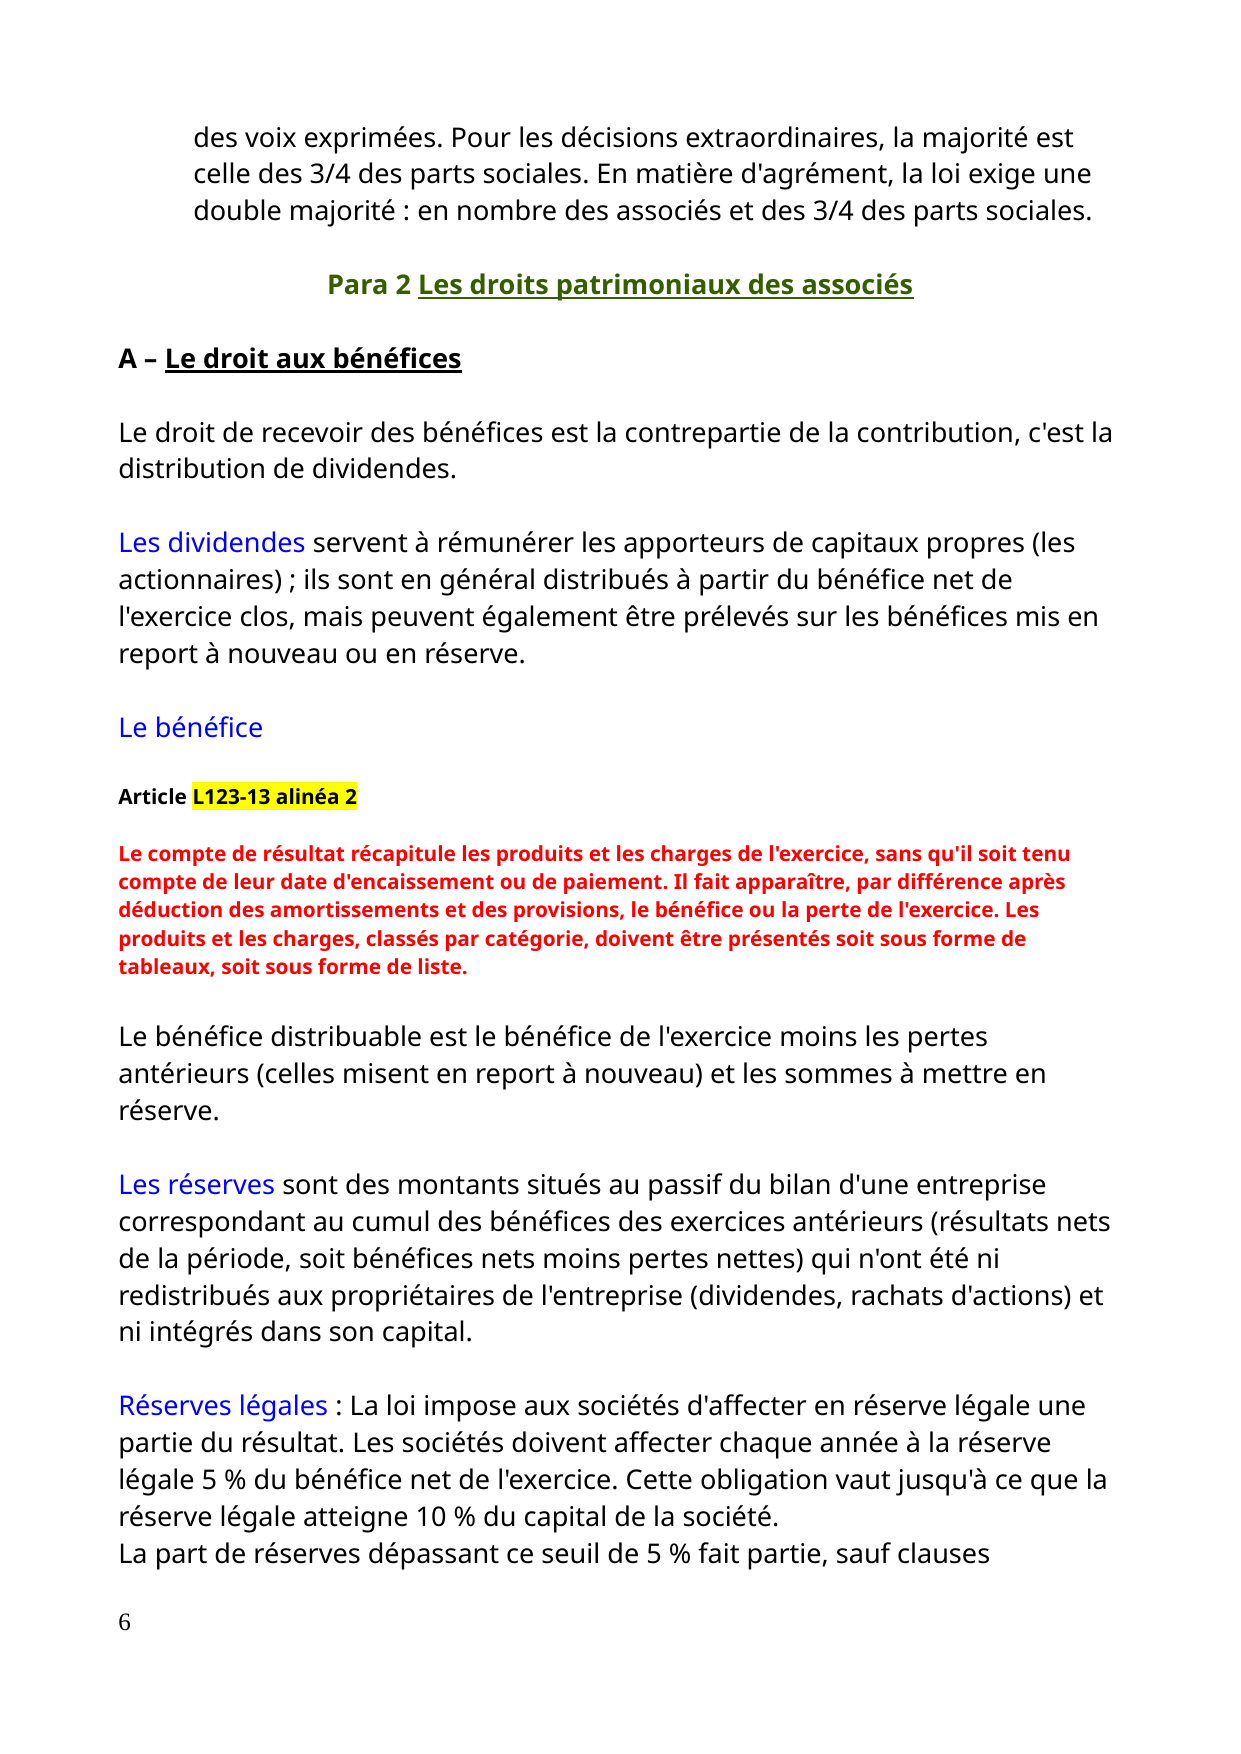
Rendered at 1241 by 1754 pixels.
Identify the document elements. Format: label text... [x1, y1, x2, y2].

text Le bénéfice distribuable est le bénéfice de l'exercice moins les pertes antérieurs (celles misent en report à nouveau) et les sommes à mettre en réserve. [118, 1018, 1122, 1128]
text Le droit de recevoir des bénéfices est la contrepartie de la contribution, c'est la distribution de dividendes. [118, 413, 1122, 487]
list des voix exprimées. Pour les décisions extraordinaires, la majorité est celle des 3/4 des parts sociales. En matière d'agrément, la loi exige une double majorité : en nombre des associés et des 3/4 des parts sociales. [156, 118, 1122, 229]
text Le bénéfice [118, 708, 1122, 745]
text Le compte de résultat récapitule les produits et les charges de l'exercice, sans qu'il soit tenu compte de leur date d'encaissement ou de paiement. Il fait apparaître, par différence après déduction des amortissements et des provisions, le bénéfice ou la perte de l'exercice. Les produits et les charges, classés par catégorie, doivent être présentés soit sous forme de tableaux, soit sous forme de liste. [118, 839, 1122, 981]
text Article L123-13 alinéa 2 [118, 782, 1122, 810]
text Réserves légales : La loi impose aux sociétés d'affecter en réserve légale une partie du résultat. Les sociétés doivent affecter chaque année à la réserve légale 5 % du bénéfice net de l'exercice. Cette obligation vaut jusqu'à ce que la réserve légale atteigne 10 % du capital de la société. [118, 1387, 1122, 1534]
text Les dividendes servent à rémunérer les apporteurs de capitaux propres (les actionnaires) ; ils sont en général distribués à partir du bénéfice net de l'exercice clos, mais peuvent également être prélevés sur les bénéfices mis en report à nouveau ou en réserve. [118, 524, 1122, 671]
text A – Le droit aux bénéfices [118, 339, 1122, 376]
text Para 2 Les droits patrimoniaux des associés [118, 266, 1122, 302]
text La part de réserves dépassant ce seuil de 5 % fait partie, sauf clauses [118, 1534, 1122, 1571]
text Les réserves sont des montants situés au passif du bilan d'une entreprise correspondant au cumul des bénéfices des exercices antérieurs (résultats nets de la période, soit bénéfices nets moins pertes nettes) qui n'ont été ni redistribués aux propriétaires de l'entreprise (dividendes, rachats d'actions) et ni intégrés dans son capital. [118, 1165, 1122, 1350]
